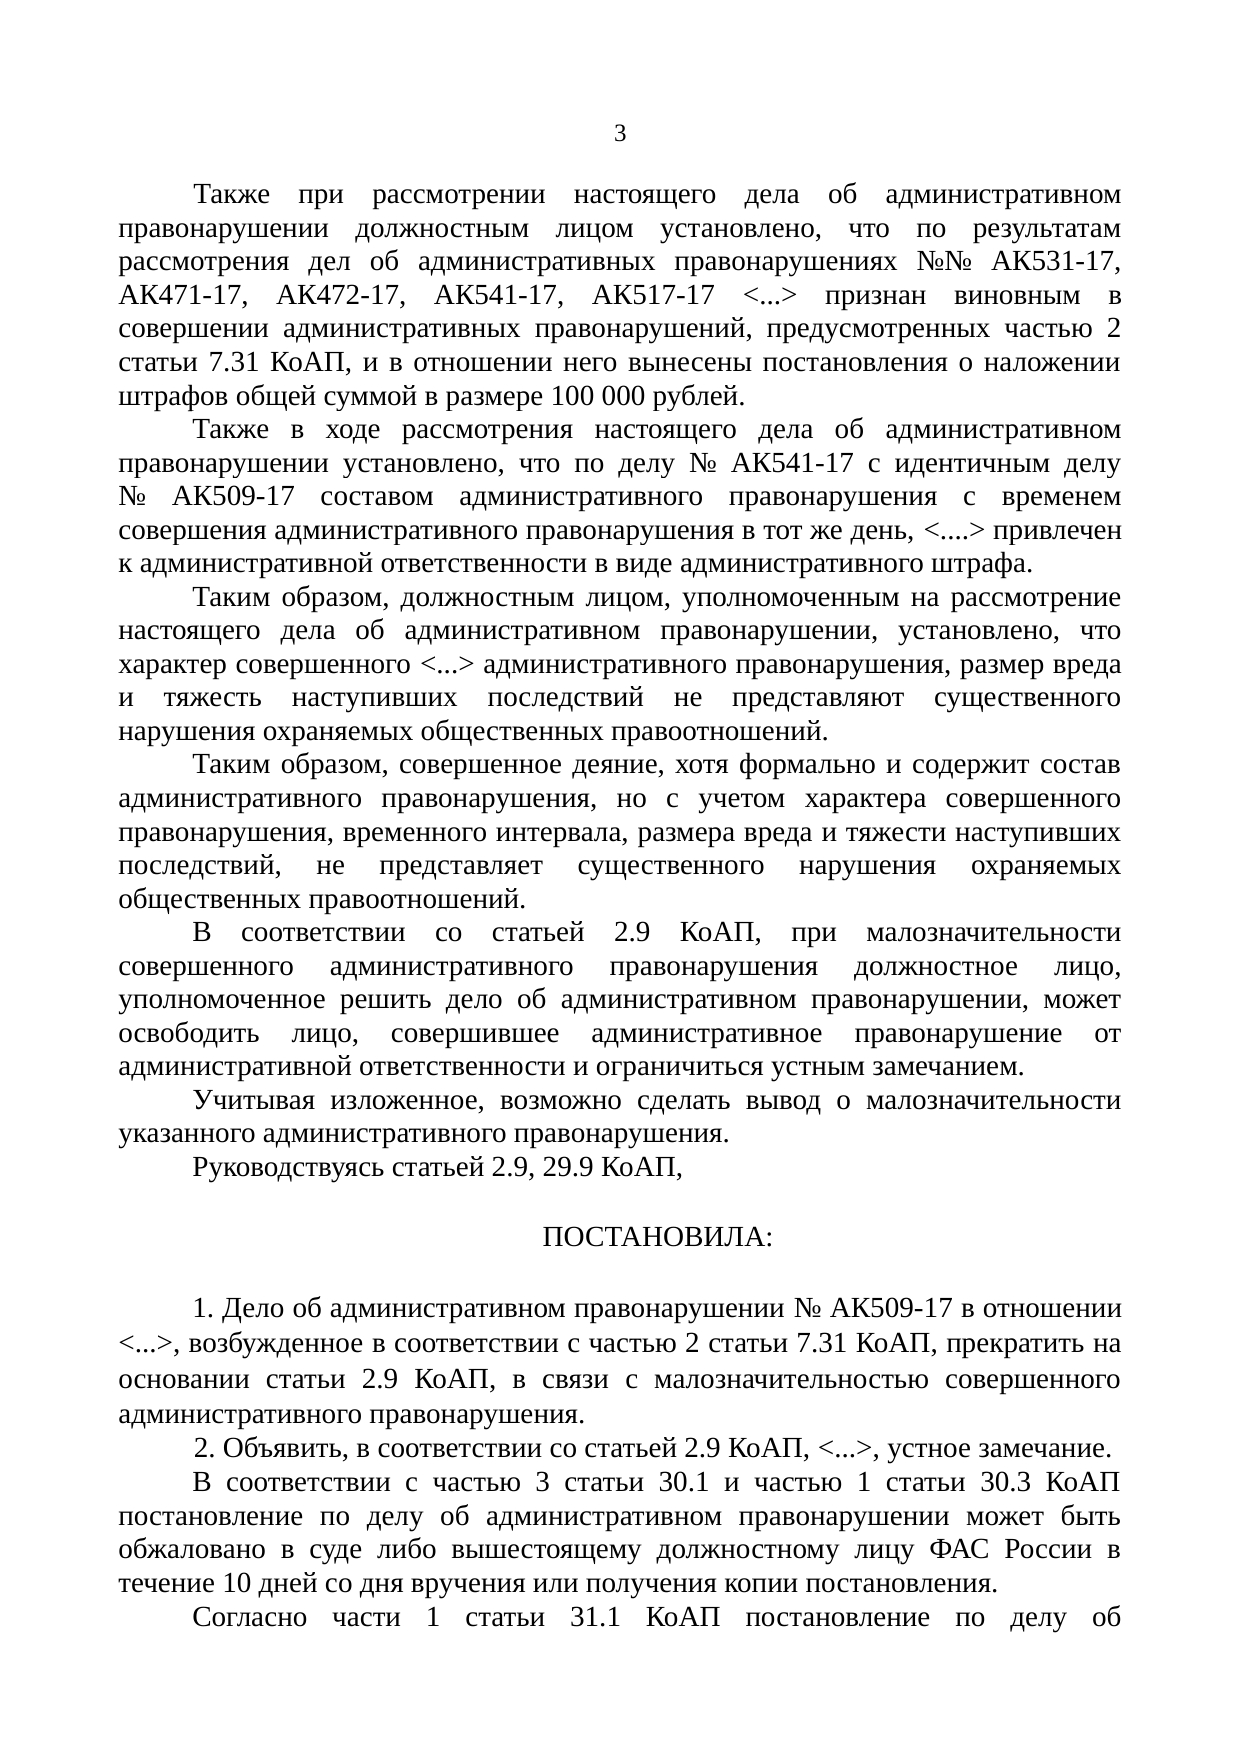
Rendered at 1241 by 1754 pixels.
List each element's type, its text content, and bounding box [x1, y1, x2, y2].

text Также в ходе рассмотрения настоящего дела об административном правонарушении установлено, что по делу № АК541-17 с идентичным делу № АК509-17 составом административного правонарушения с временем совершения административного правонарушения в тот же день, <....> привлечен к административной ответственности в виде административного штрафа. [118, 411, 1122, 579]
text 2. Объявить, в соответствии со статьей 2.9 КоАП, <...>, устное замечание. [120, 1431, 1122, 1464]
text ПОСТАНОВИЛА: [118, 1218, 1122, 1253]
text 1. Дело об административном правонарушении № АК509-17 в отношении <...>, возбужденное в соответствии с частью 2 статьи 7.31 КоАП, прекратить на основании статьи 2.9 КоАП, в связи с малозначительностью совершенного административного правонарушения. [118, 1289, 1122, 1431]
text Также при рассмотрении настоящего дела об административном правонарушении должностным лицом установлено, что по результатам рассмотрения дел об административных правонарушениях №№ АК531-17, АК471-17, АК472-17, АК541-17, АК517-17 <...> признан виновным в совершении административных правонарушений, предусмотренных частью 2 статьи 7.31 КоАП, и в отношении него вынесены постановления о наложении штрафов общей суммой в размере 100 000 рублей. [118, 176, 1122, 411]
text Руководствуясь статьей 2.9, 29.9 КоАП, [118, 1149, 1122, 1183]
text В соответствии с частью 3 статьи 30.1 и частью 1 статьи 30.3 КоАП постановление по делу об административном правонарушении может быть обжаловано в суде либо вышестоящему должностному лицу ФАС России в течение 10 дней со дня вручения или получения копии постановления. [118, 1464, 1122, 1598]
text Согласно части 1 статьи 31.1 КоАП постановление по делу об [118, 1598, 1122, 1634]
text Таким образом, совершенное деяние, хотя формально и содержит состав административного правонарушения, но с учетом характера совершенного правонарушения, временного интервала, размера вреда и тяжести наступивших последствий, не представляет существенного нарушения охраняемых общественных правоотношений. [118, 747, 1122, 914]
text В соответствии со статьей 2.9 КоАП, при малозначительности совершенного административного правонарушения должностное лицо, уполномоченное решить дело об административном правонарушении, может освободить лицо, совершившее административное правонарушение от административной ответственности и ограничиться устным замечанием. [118, 914, 1122, 1082]
text Учитывая изложенное, возможно сделать вывод о малозначительности указанного административного правонарушения. [118, 1082, 1122, 1149]
text Таким образом, должностным лицом, уполномоченным на рассмотрение настоящего дела об административном правонарушении, установлено, что характер совершенного <...> административного правонарушения, размер вреда и тяжесть наступивших последствий не представляют существенного нарушения охраняемых общественных правоотношений. [118, 579, 1122, 747]
